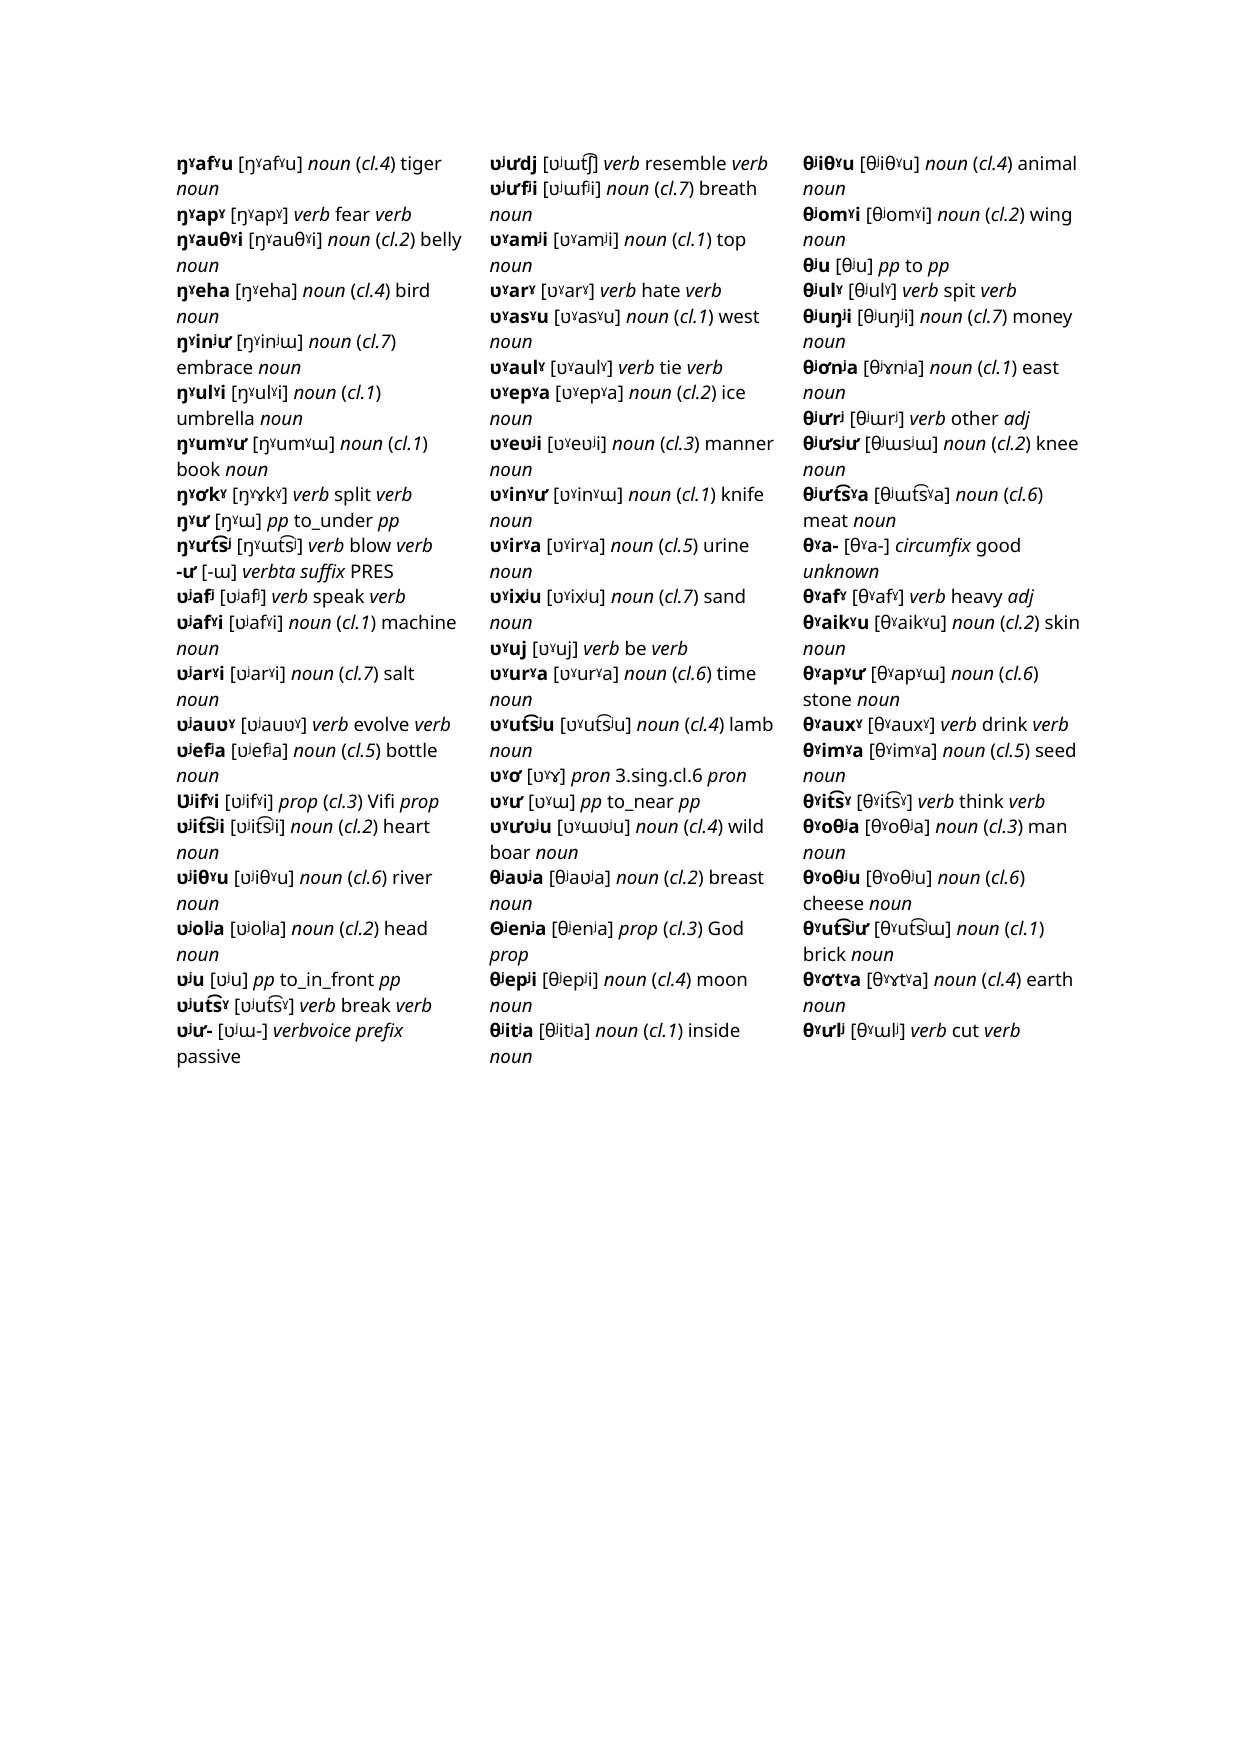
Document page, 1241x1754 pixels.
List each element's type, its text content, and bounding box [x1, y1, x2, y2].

text ʋʲolʲa [ʋʲolʲa] noun (cl.2) head noun [176, 916, 463, 967]
text ŋˠafˠu [ŋˠafˠu] noun (cl.4) tiger noun [176, 150, 463, 201]
text ʋˠưʋʲu [ʋˠɯʋʲu] noun (cl.4) wild boar noun [489, 813, 777, 864]
text θʲơnʲa [θʲɤnʲa] noun (cl.1) east noun [803, 354, 1090, 405]
text ŋˠư [ŋˠɯ] pp to_under pp [176, 507, 463, 533]
text θˠơtˠa [θˠɤtˠa] noun (cl.4) earth noun [803, 967, 1090, 1018]
text θʲulˠ [θʲulˠ] verb spit verb [803, 278, 1090, 303]
text ʋˠinˠư [ʋˠinˠɯ] noun (cl.1) knife noun [489, 482, 777, 533]
text ŋˠeha [ŋˠeha] noun (cl.4) bird noun [176, 278, 463, 329]
text ʋˠư [ʋˠɯ] pp to_near pp [489, 788, 777, 813]
text θˠưlʲ [θˠɯlʲ] verb cut verb [803, 1018, 1090, 1043]
text θˠaikˠu [θˠaikˠu] noun (cl.2) skin noun [803, 609, 1090, 660]
text ʋʲit͡sʲi [ʋʲit͡sʲi] noun (cl.2) heart noun [176, 813, 463, 864]
text θʲaʋʲa [θʲaʋʲa] noun (cl.2) breast noun [489, 864, 777, 916]
text ʋˠaulˠ [ʋˠaulˠ] verb tie verb [489, 354, 777, 380]
text ʋʲưdj [ʋʲɯt͡ʃ] verb resemble verb [489, 150, 777, 176]
text θˠauxˠ [θˠauxˠ] verb drink verb [803, 711, 1090, 737]
text θʲitʲa [θʲitʲa] noun (cl.1) inside noun [489, 1018, 777, 1069]
text ʋˠirˠa [ʋˠirˠa] noun (cl.5) urine noun [489, 533, 777, 584]
text θˠimˠa [θˠimˠa] noun (cl.5) seed noun [803, 737, 1090, 788]
text θˠit͡sˠ [θˠit͡sˠ] verb think verb [803, 788, 1090, 813]
text ʋʲafʲ [ʋʲafʲ] verb speak verb [176, 584, 463, 609]
text θʲưsʲư [θʲɯsʲɯ] noun (cl.2) knee noun [803, 431, 1090, 482]
text ʋˠixʲu [ʋˠixʲu] noun (cl.7) sand noun [489, 584, 777, 635]
text θˠa- [θˠa-] circumfix good unknown [803, 533, 1090, 584]
text ʋʲut͡sˠ [ʋʲut͡sˠ] verb break verb [176, 992, 463, 1018]
text θʲưt͡sˠa [θʲɯt͡sˠa] noun (cl.6) meat noun [803, 482, 1090, 533]
text ʋˠurˠa [ʋˠurˠa] noun (cl.6) time noun [489, 660, 777, 711]
text Ʋʲifˠi [ʋʲifˠi] prop (cl.3) Vifi prop [176, 788, 463, 813]
text ʋʲefʲa [ʋʲefʲa] noun (cl.5) bottle noun [176, 737, 463, 788]
text ʋˠasˠu [ʋˠasˠu] noun (cl.1) west noun [489, 303, 777, 354]
text θˠoθʲa [θˠoθʲa] noun (cl.3) man noun [803, 813, 1090, 864]
text ŋˠumˠư [ŋˠumˠɯ] noun (cl.1) book noun [176, 431, 463, 482]
text ŋˠulˠi [ŋˠulˠi] noun (cl.1) umbrella noun [176, 380, 463, 431]
text θʲomˠi [θʲomˠi] noun (cl.2) wing noun [803, 201, 1090, 252]
text θˠut͡sʲư [θˠut͡sʲɯ] noun (cl.1) brick noun [803, 916, 1090, 967]
text ŋˠinʲư [ŋˠinʲɯ] noun (cl.7) embrace noun [176, 329, 463, 380]
text ʋˠarˠ [ʋˠarˠ] verb hate verb [489, 278, 777, 303]
text ʋˠuj [ʋˠuj] verb be verb [489, 635, 777, 660]
text θˠafˠ [θˠafˠ] verb heavy adj [803, 584, 1090, 609]
text ŋˠưt͡sʲ [ŋˠɯt͡sʲ] verb blow verb [176, 533, 463, 558]
text ŋˠauθˠi [ŋˠauθˠi] noun (cl.2) belly noun [176, 227, 463, 278]
text θʲiθˠu [θʲiθˠu] noun (cl.4) animal noun [803, 150, 1090, 201]
text θʲuŋʲi [θʲuŋʲi] noun (cl.7) money noun [803, 303, 1090, 354]
text ʋˠeʋʲi [ʋˠeʋʲi] noun (cl.3) manner noun [489, 431, 777, 482]
text Θʲenʲa [θʲenʲa] prop (cl.3) God prop [489, 916, 777, 967]
text ʋʲafˠi [ʋʲafˠi] noun (cl.1) machine noun [176, 609, 463, 660]
text ʋʲiθˠu [ʋʲiθˠu] noun (cl.6) river noun [176, 864, 463, 916]
text θˠoθʲu [θˠoθʲu] noun (cl.6) cheese noun [803, 864, 1090, 916]
text ʋʲư- [ʋʲɯ-] verbvoice prefix passive [176, 1018, 463, 1069]
text ʋˠơ [ʋˠɤ] pron 3.sing.cl.6 pron [489, 762, 777, 788]
text θʲu [θʲu] pp to pp [803, 252, 1090, 278]
text ŋˠơkˠ [ŋˠɤkˠ] verb split verb [176, 482, 463, 507]
text ŋˠapˠ [ŋˠapˠ] verb fear verb [176, 201, 463, 227]
text ʋʲarˠi [ʋʲarˠi] noun (cl.7) salt noun [176, 660, 463, 711]
text ʋʲưfʲi [ʋʲɯfʲi] noun (cl.7) breath noun [489, 176, 777, 227]
text ʋʲauʋˠ [ʋʲauʋˠ] verb evolve verb [176, 711, 463, 737]
text ʋˠepˠa [ʋˠepˠa] noun (cl.2) ice noun [489, 380, 777, 431]
text θʲepʲi [θʲepʲi] noun (cl.4) moon noun [489, 967, 777, 1018]
text θˠapˠư [θˠapˠɯ] noun (cl.6) stone noun [803, 660, 1090, 711]
text ʋˠamʲi [ʋˠamʲi] noun (cl.1) top noun [489, 227, 777, 278]
text -ư [-ɯ] verbta suffix PRES [176, 558, 463, 584]
text ʋˠut͡sʲu [ʋˠut͡sʲu] noun (cl.4) lamb noun [489, 711, 777, 762]
text ʋʲu [ʋʲu] pp to_in_front pp [176, 967, 463, 992]
text θʲưrʲ [θʲɯrʲ] verb other adj [803, 405, 1090, 431]
